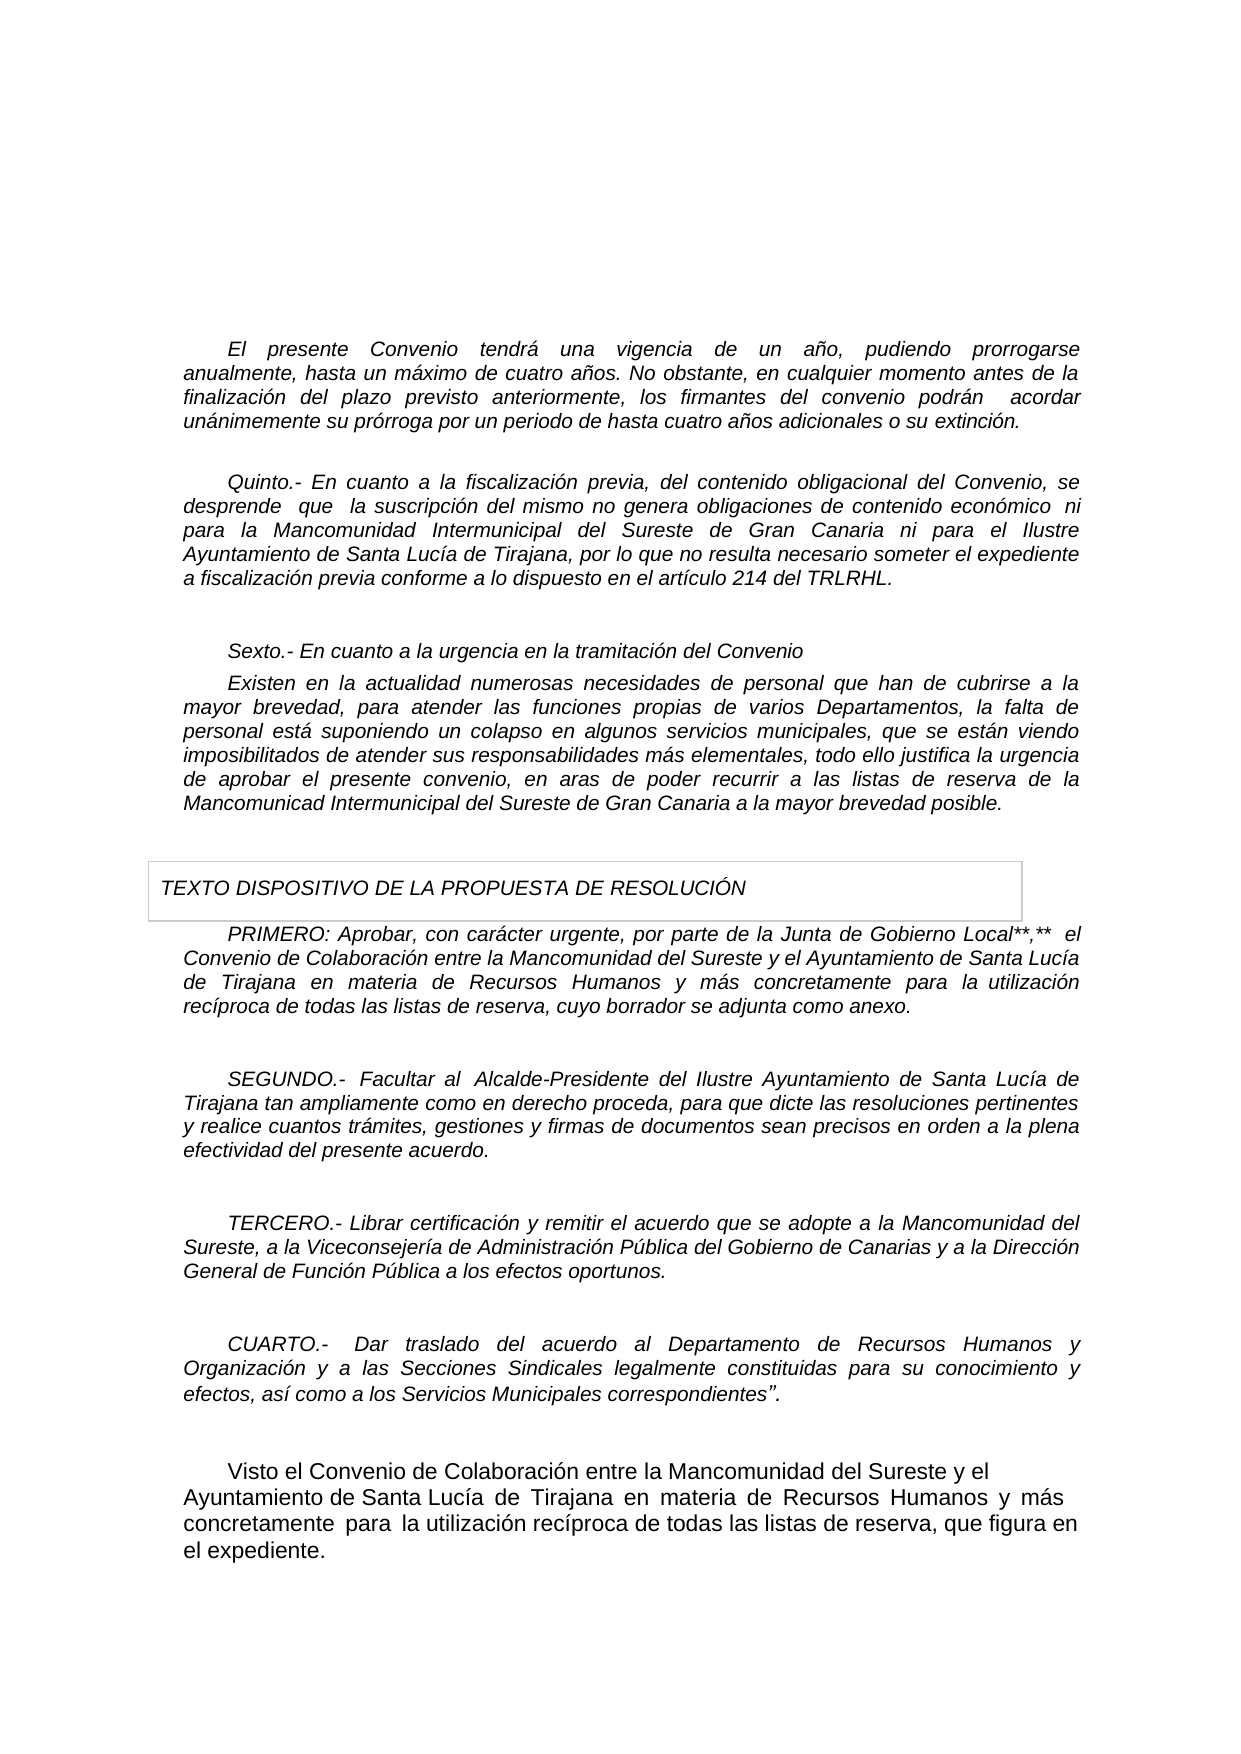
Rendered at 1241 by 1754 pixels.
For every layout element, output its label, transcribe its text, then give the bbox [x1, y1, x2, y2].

text SEGUNDO.- Facultar al Alcalde-Presidente del Ilustre Ayuntamiento de Santa Lucía de Tirajana tan ampliamente como en derecho proceda, para que dicte las resoluciones pertinentes y realice cuantos trámites, gestiones y firmas de documentos sean precisos en orden a la plena efectividad del presente acuerdo. [183, 1066, 1081, 1162]
text PRIMERO: Aprobar, con carácter urgente, por parte de la Junta de Gobierno Local**,** el Convenio de Colaboración entre la Mancomunidad del Sureste y el Ayuntamiento de Santa Lucía de Tirajana en materia de Recursos Humanos y más concretamente para la utilización recíproca de todas las listas de reserva, cuyo borrador se adjunta como anexo. [183, 852, 1081, 1017]
text Existen en la actualidad numerosas necesidades de personal que han de cubrirse a la mayor brevedad, para atender las funciones propias de varios Departamentos, la falta de personal está suponiendo un colapso en algunos servicios municipales, que se están viendo imposibilitados de atender sus responsabilidades más elementales, todo ello justifica la urgencia de aprobar el presente convenio, en aras de poder recurrir a las listas de reserva de la Mancomunicad Intermunicipal del Sureste de Gran Canaria a la mayor brevedad posible. [183, 671, 1081, 815]
text TERCERO.- Librar certificación y remitir el acuerdo que se adopte a la Mancomunidad del Sureste, a la Viceconsejería de Administración Pública del Gobierno de Canarias y a la Dirección General de Función Pública a los efectos oportunos. [183, 1211, 1081, 1283]
subtitle Sexto.- En cuanto a la urgencia en la tramitación del Convenio [183, 638, 1081, 662]
text CUARTO.- Dar traslado del acuerdo al Departamento de Recursos Humanos y Organización y a las Secciones Sindicales legalmente constituidas para su conocimiento y efectos, así como a los Servicios Municipales correspondientes”. [183, 1332, 1081, 1406]
text Quinto.- En cuanto a la fiscalización previa, del contenido obligacional del Convenio, se desprende que la suscripción del mismo no genera obligaciones de contenido económico ni para la Mancomunidad Intermunicipal del Sureste de Gran Canaria ni para el Ilustre Ayuntamiento de Santa Lucía de Tirajana, por lo que no resulta necesario someter el expediente a fiscalización previa conforme a lo dispuesto en el artículo 214 del TRLRHL. [183, 470, 1081, 589]
text Visto el Convenio de Colaboración entre la Mancomunidad del Sureste y el Ayuntamiento de Santa Lucía de Tirajana en materia de Recursos Humanos y más concretamente para la utilización recíproca de todas las listas de reserva, que figura en el expediente. [183, 1458, 1081, 1563]
text TEXTO DISPOSITIVO DE LA PROPUESTA DE RESOLUCIÓN [160, 876, 1021, 900]
text [149, 862, 1021, 920]
text El presente Convenio tendrá una vigencia de un año, pudiendo prorrogarse anualmente, hasta un máximo de cuatro años. No obstante, en cualquier momento antes de la finalización del plazo previsto anteriormente, los firmantes del convenio podrán acordar unánimemente su prórroga por un periodo de hasta cuatro años adicionales o su extinción. [183, 337, 1081, 433]
